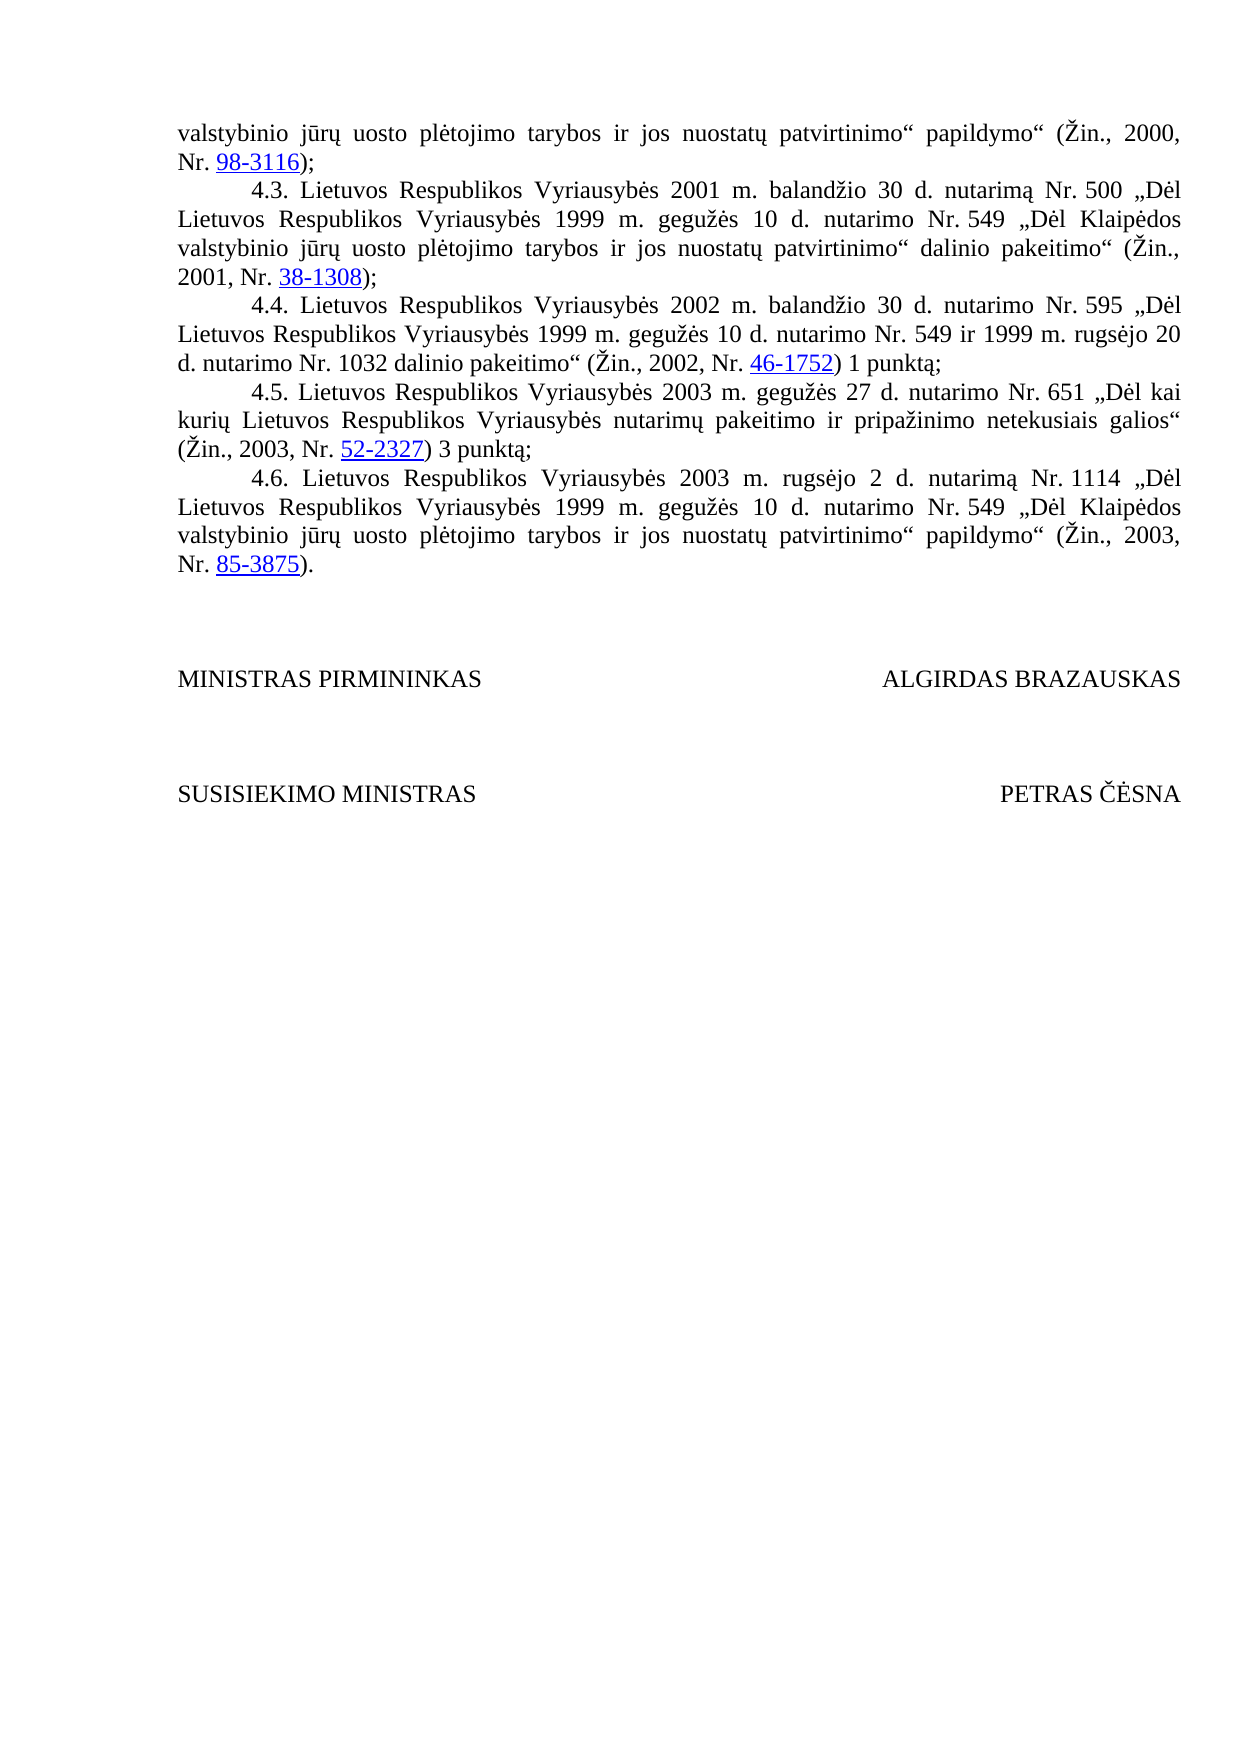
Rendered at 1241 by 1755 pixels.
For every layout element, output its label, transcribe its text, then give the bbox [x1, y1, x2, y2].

text 4.6. Lietuvos Respublikos Vyriausybės 2003 m. rugsėjo 2 d. nutarimą Nr. 1114 „Dėl Lietuvos Respublikos Vyriausybės 1999 m. gegužės 10 d. nutarimo Nr. 549 „Dėl Klaipėdos valstybinio jūrų uosto plėtojimo tarybos ir jos nuostatų patvirtinimo“ papildymo“ (Žin., 2003, Nr. 85-3875). [177, 463, 1181, 578]
text valstybinio jūrų uosto plėtojimo tarybos ir jos nuostatų patvirtinimo“ papildymo“ (Žin., 2000, Nr. 98-3116); [177, 118, 1181, 176]
text Susisiekimo ministras Petras Čėsna [177, 779, 1181, 808]
text 4.3. Lietuvos Respublikos Vyriausybės 2001 m. balandžio 30 d. nutarimą Nr. 500 „Dėl Lietuvos Respublikos Vyriausybės 1999 m. gegužės 10 d. nutarimo Nr. 549 „Dėl Klaipėdos valstybinio jūrų uosto plėtojimo tarybos ir jos nuostatų patvirtinimo“ dalinio pakeitimo“ (Žin., 2001, Nr. 38-1308); [177, 176, 1181, 291]
text Ministras Pirmininkas Algirdas Brazauskas [177, 664, 1181, 693]
text 4.4. Lietuvos Respublikos Vyriausybės 2002 m. balandžio 30 d. nutarimo Nr. 595 „Dėl Lietuvos Respublikos Vyriausybės 1999 m. gegužės 10 d. nutarimo Nr. 549 ir 1999 m. rugsėjo 20 d. nutarimo Nr. 1032 dalinio pakeitimo“ (Žin., 2002, Nr. 46-1752) 1 punktą; [177, 291, 1181, 377]
text 4.5. Lietuvos Respublikos Vyriausybės 2003 m. gegužės 27 d. nutarimo Nr. 651 „Dėl kai kurių Lietuvos Respublikos Vyriausybės nutarimų pakeitimo ir pripažinimo netekusiais galios“ (Žin., 2003, Nr. 52-2327) 3 punktą; [177, 377, 1181, 463]
